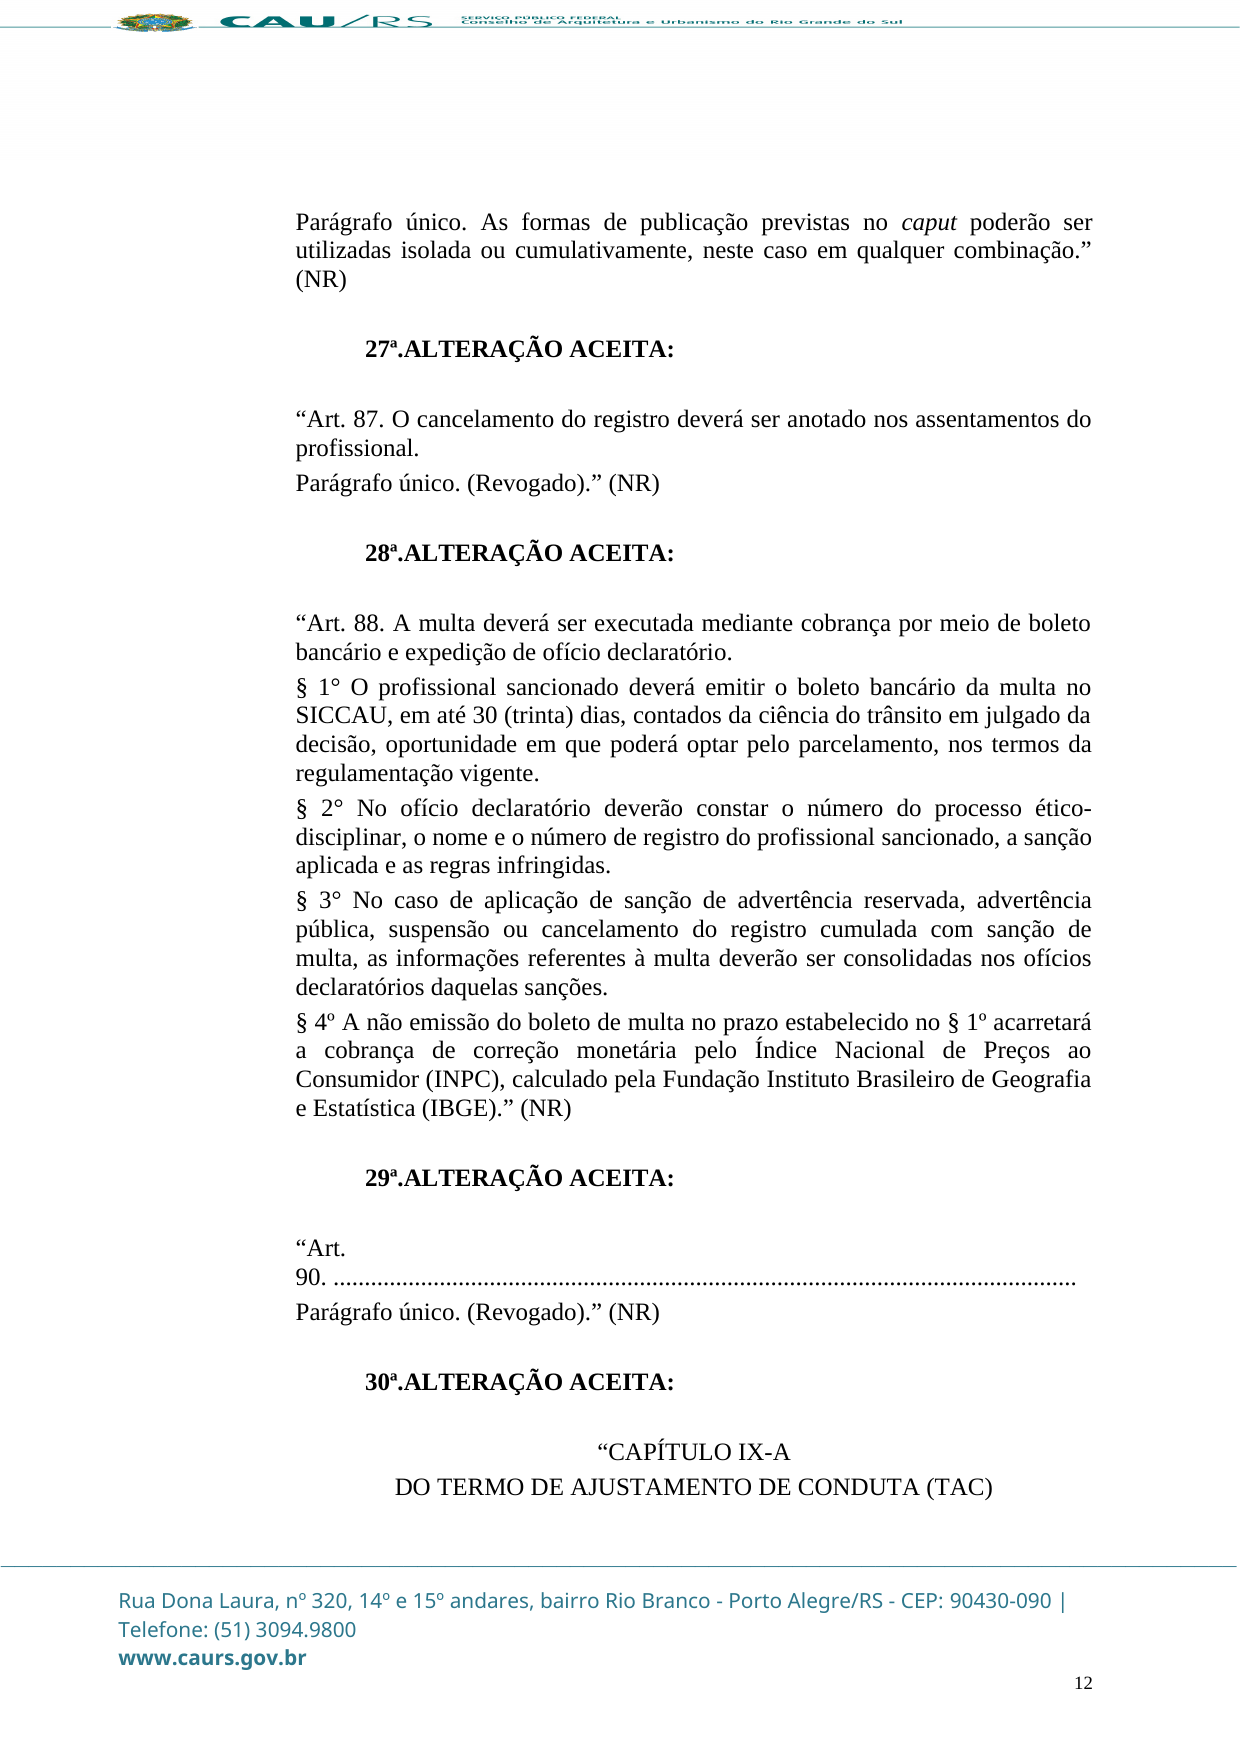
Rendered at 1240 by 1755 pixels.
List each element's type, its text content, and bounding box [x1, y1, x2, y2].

text § 2° No ofício declaratório deverão constar o número do processo ético-disciplinar, o nome e o número de registro do profissional sancionado, a sanção aplicada e as regras infringidas. [295, 793, 1092, 879]
list ALTERAÇÃO ACEITA: [365, 334, 1092, 363]
text “Art. 87. O cancelamento do registro deverá ser anotado nos assentamentos do profissional. [295, 404, 1092, 462]
text “CAPÍTULO IX-A [295, 1437, 1092, 1466]
text § 1° O profissional sancionado deverá emitir o boleto bancário da multa no SICCAU, em até 30 (trinta) dias, contados da ciência do trânsito em julgado da decisão, oportunidade em que poderá optar pelo parcelamento, nos termos da regulamentação vigente. [295, 672, 1092, 787]
text § 4º A não emissão do boleto de multa no prazo estabelecido no § 1º acarretará a cobrança de correção monetária pelo Índice Nacional de Preços ao Consumidor (INPC), calculado pela Fundação Instituto Brasileiro de Geografia e Estatística (IBGE).” (NR) [295, 1007, 1092, 1122]
text § 3° No caso de aplicação de sanção de advertência reservada, advertência pública, suspensão ou cancelamento do registro cumulada com sanção de multa, as informações referentes à multa deverão ser consolidadas nos ofícios declaratórios daquelas sanções. [295, 886, 1092, 1001]
list ALTERAÇÃO ACEITA: [365, 1163, 1092, 1192]
text Parágrafo único. (Revogado).” (NR) [295, 1297, 1092, 1326]
list ALTERAÇÃO ACEITA: [365, 538, 1092, 567]
text “Art. 90. ....................................................................................................................... [295, 1233, 1092, 1291]
text DO TERMO DE AJUSTAMENTO DE CONDUTA (TAC) [295, 1472, 1092, 1501]
text Parágrafo único. (Revogado).” (NR) [295, 468, 1092, 497]
text “Art. 88. A multa deverá ser executada mediante cobrança por meio de boleto bancário e expedição de ofício declaratório. [295, 608, 1092, 666]
text Parágrafo único. As formas de publicação previstas no caput poderão ser utilizadas isolada ou cumulativamente, neste caso em qualquer combinação.” (NR) [295, 207, 1092, 293]
list ALTERAÇÃO ACEITA: [365, 1367, 1092, 1396]
